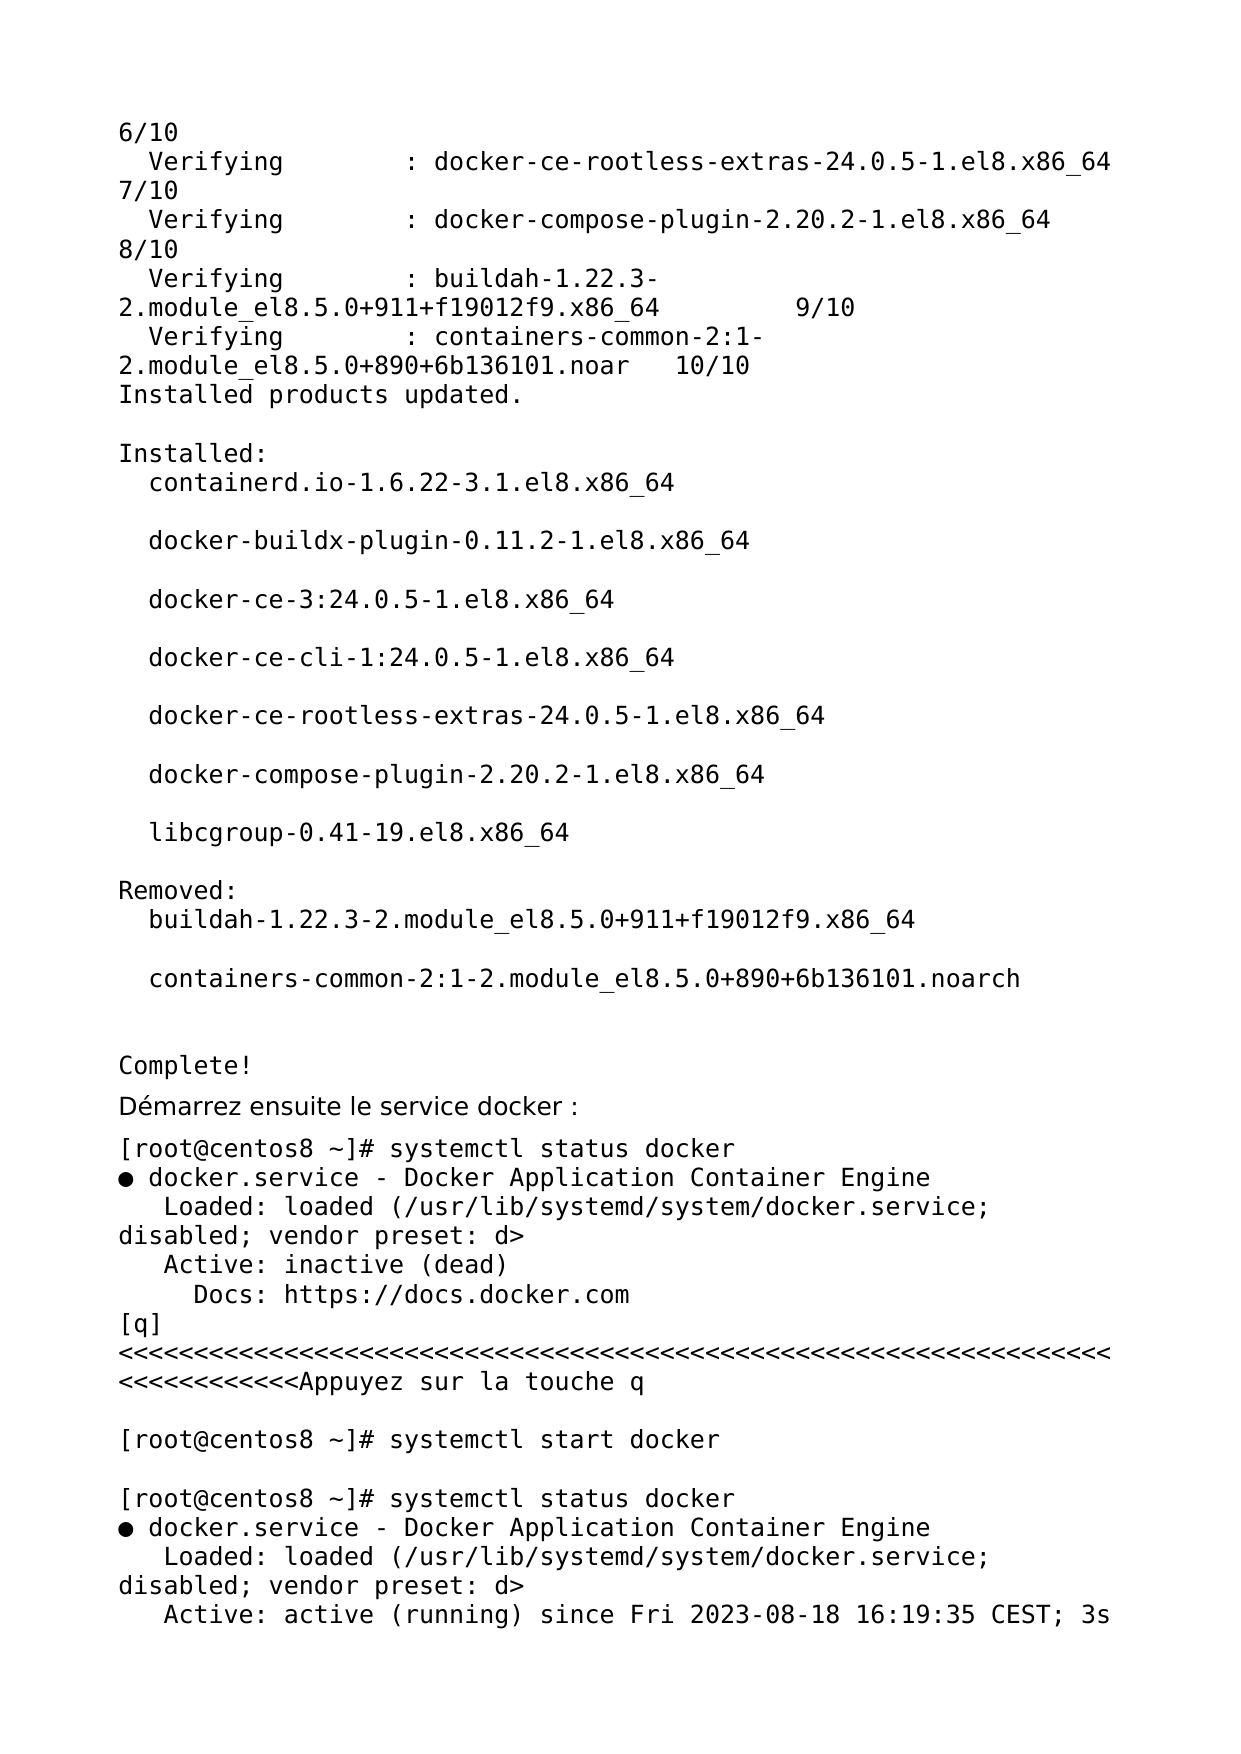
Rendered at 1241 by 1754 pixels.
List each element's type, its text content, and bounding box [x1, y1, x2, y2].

text 6/10 Verifying : docker-ce-rootless-extras-24.0.5-1.el8.x86_64 7/10 Verifying : docker-compose-plugin-2.20.2-1.el8.x86_64 8/10 Verifying : buildah-1.22.3-2.module_el8.5.0+911+f19012f9.x86_64 9/10 Verifying : containers-common-2:1-2.module_el8.5.0+890+6b136101.noar 10/10 Installed products updated. Installed: containerd.io-1.6.22-3.1.el8.x86_64 docker-buildx-plugin-0.11.2-1.el8.x86_64 docker-ce-3:24.0.5-1.el8.x86_64 docker-ce-cli-1:24.0.5-1.el8.x86_64 docker-ce-rootless-extras-24.0.5-1.el8.x86_64 docker-compose-plugin-2.20.2-1.el8.x86_64 libcgroup-0.41-19.el8.x86_64 Removed: buildah-1.22.3-2.module_el8.5.0+911+f19012f9.x86_64 containers-common-2:1-2.module_el8.5.0+890+6b136101.noarch Complete! [118, 118, 1122, 1081]
text Démarrez ensuite le service docker : [118, 1092, 1122, 1122]
text [root@centos8 ~]# systemctl status docker ● docker.service - Docker Application Container Engine Loaded: loaded (/usr/lib/systemd/system/docker.service; disabled; vendor preset: d> Active: inactive (dead) Docs: https://docs.docker.com [q] <<<<<<<<<<<<<<<<<<<<<<<<<<<<<<<<<<<<<<<<<<<<<<<<<<<<<<<<<<<<<<<<<<<<<<<<<<<<<<Appuyez sur la touche q [root@centos8 ~]# systemctl start docker [root@centos8 ~]# systemctl status docker ● docker.service - Docker Application Container Engine Loaded: loaded (/usr/lib/systemd/system/docker.service; disabled; vendor preset: d> Active: active (running) since Fri 2023-08-18 16:19:35 CEST; 3s [118, 1134, 1122, 1630]
